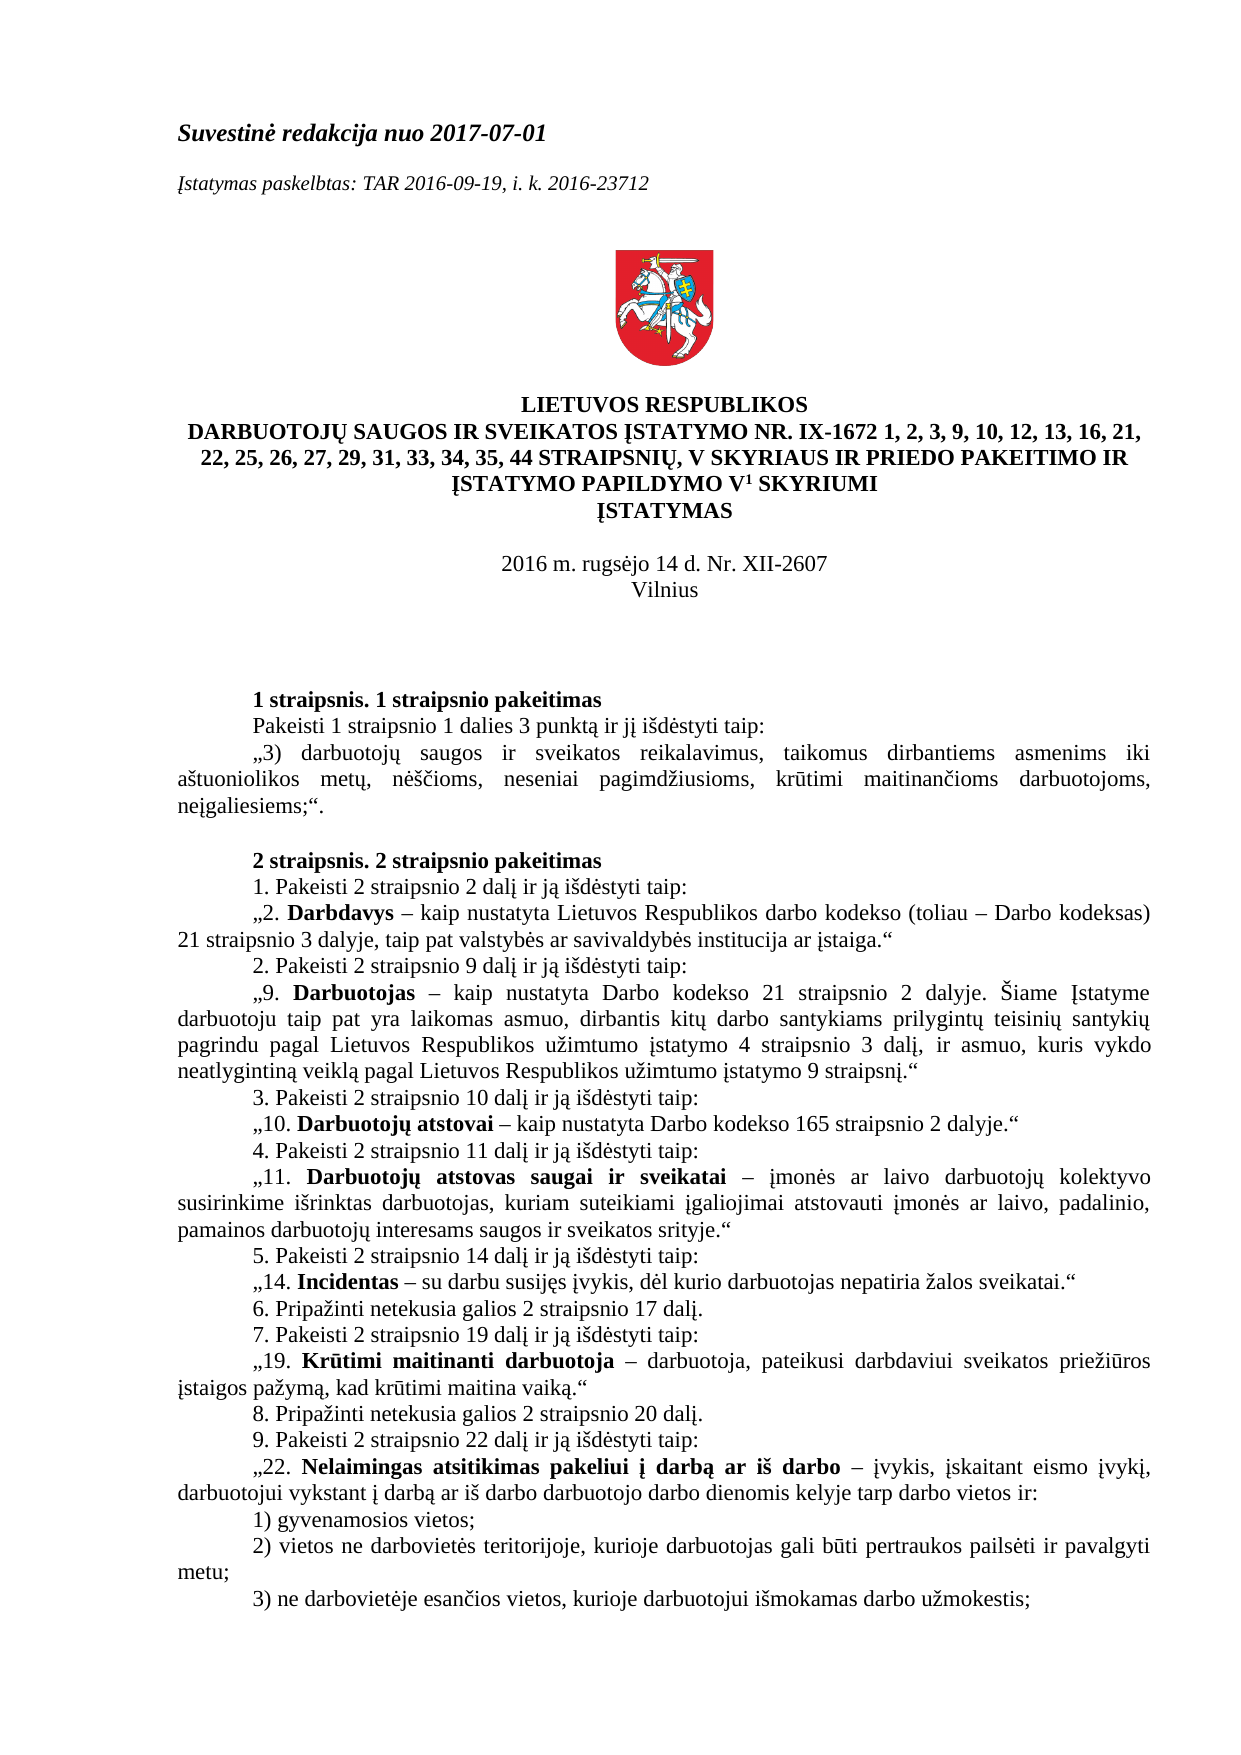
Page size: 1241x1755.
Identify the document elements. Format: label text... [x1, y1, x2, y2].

text 3) ne darbovietėje esančios vietos, kurioje darbuotojui išmokamas darbo užmokestis; [177, 1585, 1152, 1611]
text „10. Darbuotojų atstovai – kaip nustatyta Darbo kodekso 165 straipsnio 2 dalyje.“ [177, 1110, 1152, 1137]
text DARBUOTOJŲ SAUGOS IR SVEIKATOS ĮSTATYMO NR. IX-1672 1, 2, 3, 9, 10, 12, 13, 16, 21, 22, 25, 26, 27, 29, 31, 33, 34, 35, 44 STRAIPSNIŲ, V SKYRIAUS IR PRIEDO PAKEITIMO IR ĮSTATYMO PAPILDYMO V1 SKYRIUMI [177, 418, 1152, 497]
text 3. Pakeisti 2 straipsnio 10 dalį ir ją išdėstyti taip: [177, 1084, 1152, 1110]
text 5. Pakeisti 2 straipsnio 14 dalį ir ją išdėstyti taip: [177, 1242, 1152, 1268]
text „14. Incidentas – su darbu susijęs įvykis, dėl kurio darbuotojas nepatiria žalos sveikatai.“ [177, 1268, 1152, 1295]
text „11. Darbuotojų atstovas saugai ir sveikatai – įmonės ar laivo darbuotojų kolektyvo susirinkime išrinktas darbuotojas, kuriam suteikiami įgaliojimai atstovauti įmonės ar laivo, padalinio, pamainos darbuotojų interesams saugos ir sveikatos srityje.“ [177, 1163, 1152, 1242]
text 8. Pripažinti netekusia galios 2 straipsnio 20 dalį. [177, 1400, 1152, 1427]
text 1. Pakeisti 2 straipsnio 2 dalį ir ją išdėstyti taip: [177, 873, 1152, 899]
text „2. Darbdavys – kaip nustatyta Lietuvos Respublikos darbo kodekso (toliau – Darbo kodeksas) 21 straipsnio 3 dalyje, taip pat valstybės ar savivaldybės institucija ar įstaiga.“ [177, 899, 1152, 952]
text 4. Pakeisti 2 straipsnio 11 dalį ir ją išdėstyti taip: [177, 1137, 1152, 1163]
text 7. Pakeisti 2 straipsnio 19 dalį ir ją išdėstyti taip: [177, 1321, 1152, 1347]
text 2. Pakeisti 2 straipsnio 9 dalį ir ją išdėstyti taip: [177, 952, 1152, 978]
text 2) vietos ne darbovietės teritorijoje, kurioje darbuotojas gali būti pertraukos pailsėti ir pavalgyti metu; [177, 1532, 1152, 1585]
text 2016 m. rugsėjo 14 d. Nr. XII-2607 [177, 549, 1152, 576]
text 1) gyvenamosios vietos; [177, 1506, 1152, 1532]
text Pakeisti 1 straipsnio 1 dalies 3 punktą ir jį išdėstyti taip: [177, 713, 1152, 739]
text „22. Nelaimingas atsitikimas pakeliui į darbą ar iš darbo – įvykis, įskaitant eismo įvykį, darbuotojui vykstant į darbą ar iš darbo darbuotojo darbo dienomis kelyje tarp darbo vietos ir: [177, 1453, 1152, 1506]
text ĮSTATYMAS [177, 497, 1152, 523]
text 2 straipsnis. 2 straipsnio pakeitimas [177, 847, 1152, 873]
text Vilnius [177, 576, 1152, 602]
text 6. Pripažinti netekusia galios 2 straipsnio 17 dalį. [177, 1295, 1152, 1321]
text 1 straipsnis. 1 straipsnio pakeitimas [177, 686, 1152, 713]
text „19. Krūtimi maitinanti darbuotoja – darbuotoja, pateikusi darbdaviui sveikatos priežiūros įstaigos pažymą, kad krūtimi maitina vaiką.“ [177, 1347, 1152, 1400]
text Įstatymas paskelbtas: TAR 2016-09-19, i. k. 2016-23712 [177, 171, 1152, 195]
text 9. Pakeisti 2 straipsnio 22 dalį ir ją išdėstyti taip: [177, 1427, 1152, 1453]
text LIETUVOS RESPUBLIKOS [177, 391, 1152, 418]
text Suvestinė redakcija nuo 2017-07-01 [177, 118, 1152, 147]
text „3) darbuotojų saugos ir sveikatos reikalavimus, taikomus dirbantiems asmenims iki aštuoniolikos metų, nėščioms, neseniai pagimdžiusioms, krūtimi maitinančioms darbuotojoms, neįgaliesiems;“. [177, 739, 1152, 818]
text „9. Darbuotojas – kaip nustatyta Darbo kodekso 21 straipsnio 2 dalyje. Šiame Įstatyme darbuotoju taip pat yra laikomas asmuo, dirbantis kitų darbo santykiams prilygintų teisinių santykių pagrindu pagal Lietuvos Respublikos užimtumo įstatymo 4 straipsnio 3 dalį, ir asmuo, kuris vykdo neatlygintiną veiklą pagal Lietuvos Respublikos užimtumo įstatymo 9 straipsnį.“ [177, 978, 1152, 1084]
